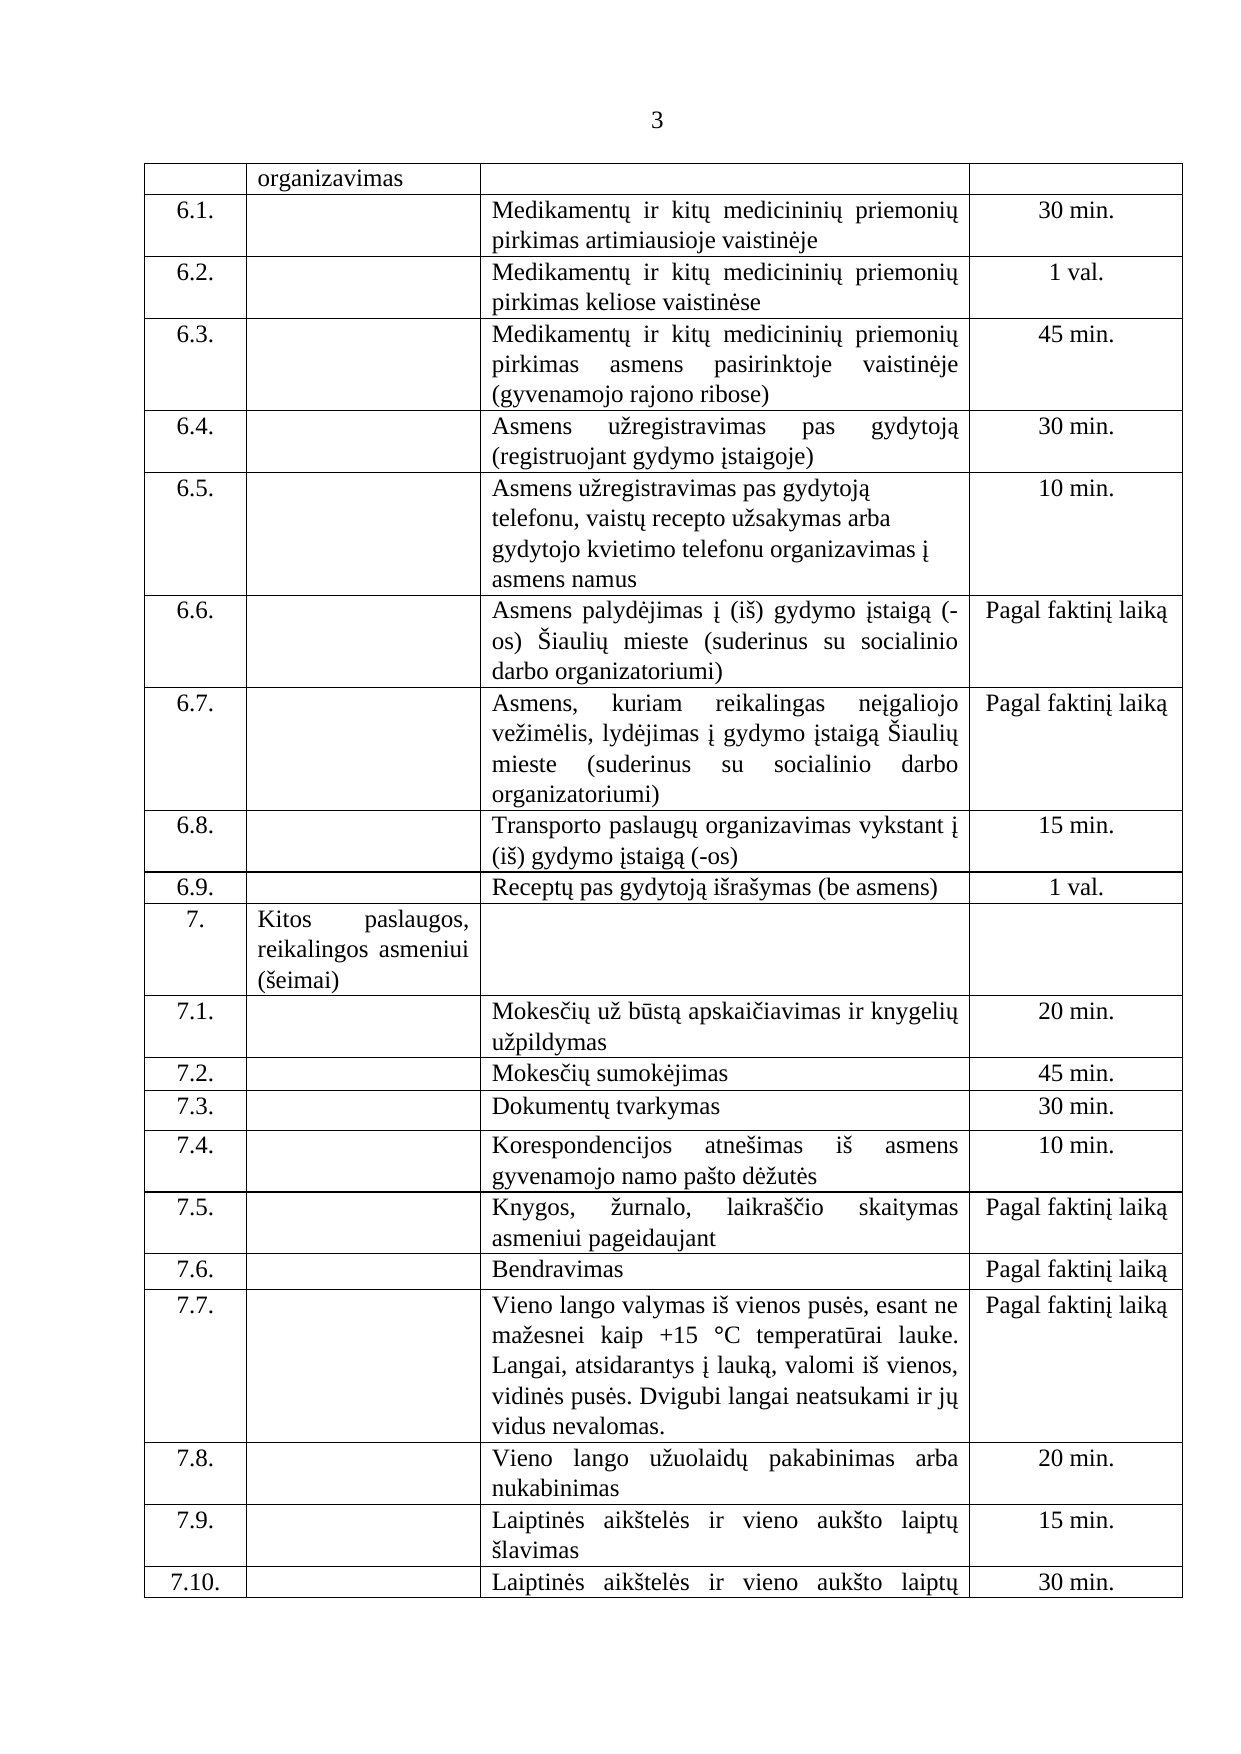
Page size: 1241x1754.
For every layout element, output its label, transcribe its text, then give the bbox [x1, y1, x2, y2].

table_cell 7.9. [145, 1505, 246, 1566]
table_cell [247, 1567, 480, 1597]
table_cell [481, 164, 969, 194]
table_cell [247, 873, 480, 903]
table_cell 30 min. [970, 195, 1182, 256]
table_cell Asmens užregistravimas pas gydytoją (registruojant gydymo įstaigoje) [481, 411, 969, 472]
table_cell 10 min. [970, 1131, 1182, 1191]
table_cell 6.1. [145, 195, 246, 256]
table_cell 6.9. [145, 873, 246, 903]
table_cell Medikamentų ir kitų medicininių priemonių pirkimas keliose vaistinėse [481, 257, 969, 318]
table_cell Pagal faktinį laiką [970, 688, 1182, 809]
table_cell 30 min. [970, 411, 1182, 472]
table_cell 20 min. [970, 1443, 1182, 1504]
table_cell Vieno lango užuolaidų pakabinimas arba nukabinimas [481, 1443, 969, 1504]
table_cell Mokesčių sumokėjimas [481, 1058, 969, 1090]
table_cell 7.5. [145, 1193, 246, 1253]
table_cell Kitos paslaugos, reikalingos asmeniui (šeimai) [247, 904, 480, 995]
table_cell [247, 1058, 480, 1090]
table_cell [247, 195, 480, 256]
table_cell Asmens užregistravimas pas gydytoją telefonu, vaistų recepto užsakymas arba gydytojo kvietimo telefonu organizavimas į asmens namus [481, 473, 969, 594]
table_cell Bendravimas [481, 1254, 969, 1289]
table_cell 30 min. [970, 1091, 1182, 1129]
table_cell Dokumentų tvarkymas [481, 1091, 969, 1129]
table_cell 7. [145, 904, 246, 995]
table_cell Laiptinės aikštelės ir vieno aukšto laiptų šlavimas [481, 1505, 969, 1566]
table_cell 45 min. [970, 1058, 1182, 1090]
table_cell [970, 164, 1182, 194]
table_cell [145, 164, 246, 194]
table_cell 20 min. [970, 996, 1182, 1057]
table_cell Vieno lango valymas iš vienos pusės, esant ne mažesnei kaip +15 °C temperatūrai lauke. Langai, atsidarantys į lauką, valomi iš vienos, vidinės pusės. Dvigubi langai neatsukami ir jų vidus nevalomas. [481, 1290, 969, 1442]
table_cell [247, 1193, 480, 1253]
table_cell Korespondencijos atnešimas iš asmens gyvenamojo namo pašto dėžutės [481, 1131, 969, 1191]
table_cell 6.4. [145, 411, 246, 472]
table_cell 6.7. [145, 688, 246, 809]
table_cell [247, 688, 480, 809]
table_cell [247, 473, 480, 594]
table_cell 30 min. [970, 1567, 1182, 1597]
table_cell Pagal faktinį laiką [970, 1254, 1182, 1289]
table_cell 7.1. [145, 996, 246, 1057]
table_cell Asmens palydėjimas į (iš) gydymo įstaigą (-os) Šiaulių mieste (suderinus su socialinio darbo organizatoriumi) [481, 596, 969, 687]
table_cell Receptų pas gydytoją išrašymas (be asmens) [481, 873, 969, 903]
table_cell 6.5. [145, 473, 246, 594]
table_cell 6.3. [145, 319, 246, 410]
table_cell 45 min. [970, 319, 1182, 410]
table_cell Pagal faktinį laiką [970, 1290, 1182, 1442]
table_cell [247, 1290, 480, 1442]
table_cell Medikamentų ir kitų medicininių priemonių pirkimas asmens pasirinktoje vaistinėje (gyvenamojo rajono ribose) [481, 319, 969, 410]
table_cell [247, 319, 480, 410]
table_cell 7.6. [145, 1254, 246, 1289]
table_cell Pagal faktinį laiką [970, 596, 1182, 687]
table_cell Knygos, žurnalo, laikraščio skaitymas asmeniui pageidaujant [481, 1193, 969, 1253]
table_cell [247, 1443, 480, 1504]
table_cell 6.6. [145, 596, 246, 687]
table_cell [970, 904, 1182, 995]
table_cell [247, 411, 480, 472]
table_cell [247, 1091, 480, 1129]
table_cell [247, 1254, 480, 1289]
table_cell Transporto paslaugų organizavimas vykstant į (iš) gydymo įstaigą (-os) [481, 811, 969, 871]
table_cell 6.8. [145, 811, 246, 871]
table_cell [247, 811, 480, 871]
table_cell [247, 1505, 480, 1566]
table_cell [247, 996, 480, 1057]
table_cell 7.2. [145, 1058, 246, 1090]
table_cell 7.3. [145, 1091, 246, 1129]
table_cell Medikamentų ir kitų medicininių priemonių pirkimas artimiausioje vaistinėje [481, 195, 969, 256]
table_cell 15 min. [970, 811, 1182, 871]
table_cell Mokesčių už būstą apskaičiavimas ir knygelių užpildymas [481, 996, 969, 1057]
table_cell 1 val. [970, 257, 1182, 318]
table_cell [481, 904, 969, 995]
table_cell [247, 596, 480, 687]
table_cell Pagal faktinį laiką [970, 1193, 1182, 1253]
table_cell Asmens, kuriam reikalingas neįgaliojo vežimėlis, lydėjimas į gydymo įstaigą Šiaulių mieste (suderinus su socialinio darbo organizatoriumi) [481, 688, 969, 809]
table_cell 15 min. [970, 1505, 1182, 1566]
table_cell 1 val. [970, 873, 1182, 903]
table_cell 7.7. [145, 1290, 246, 1442]
table_cell 7.10. [145, 1567, 246, 1597]
table_cell 10 min. [970, 473, 1182, 594]
table_cell organizavimas [247, 164, 480, 194]
table_cell 6.2. [145, 257, 246, 318]
table_cell Laiptinės aikštelės ir vieno aukšto laiptų [481, 1567, 969, 1597]
table_cell 7.4. [145, 1131, 246, 1191]
table_cell [247, 257, 480, 318]
table_cell 7.8. [145, 1443, 246, 1504]
table_cell [247, 1131, 480, 1191]
